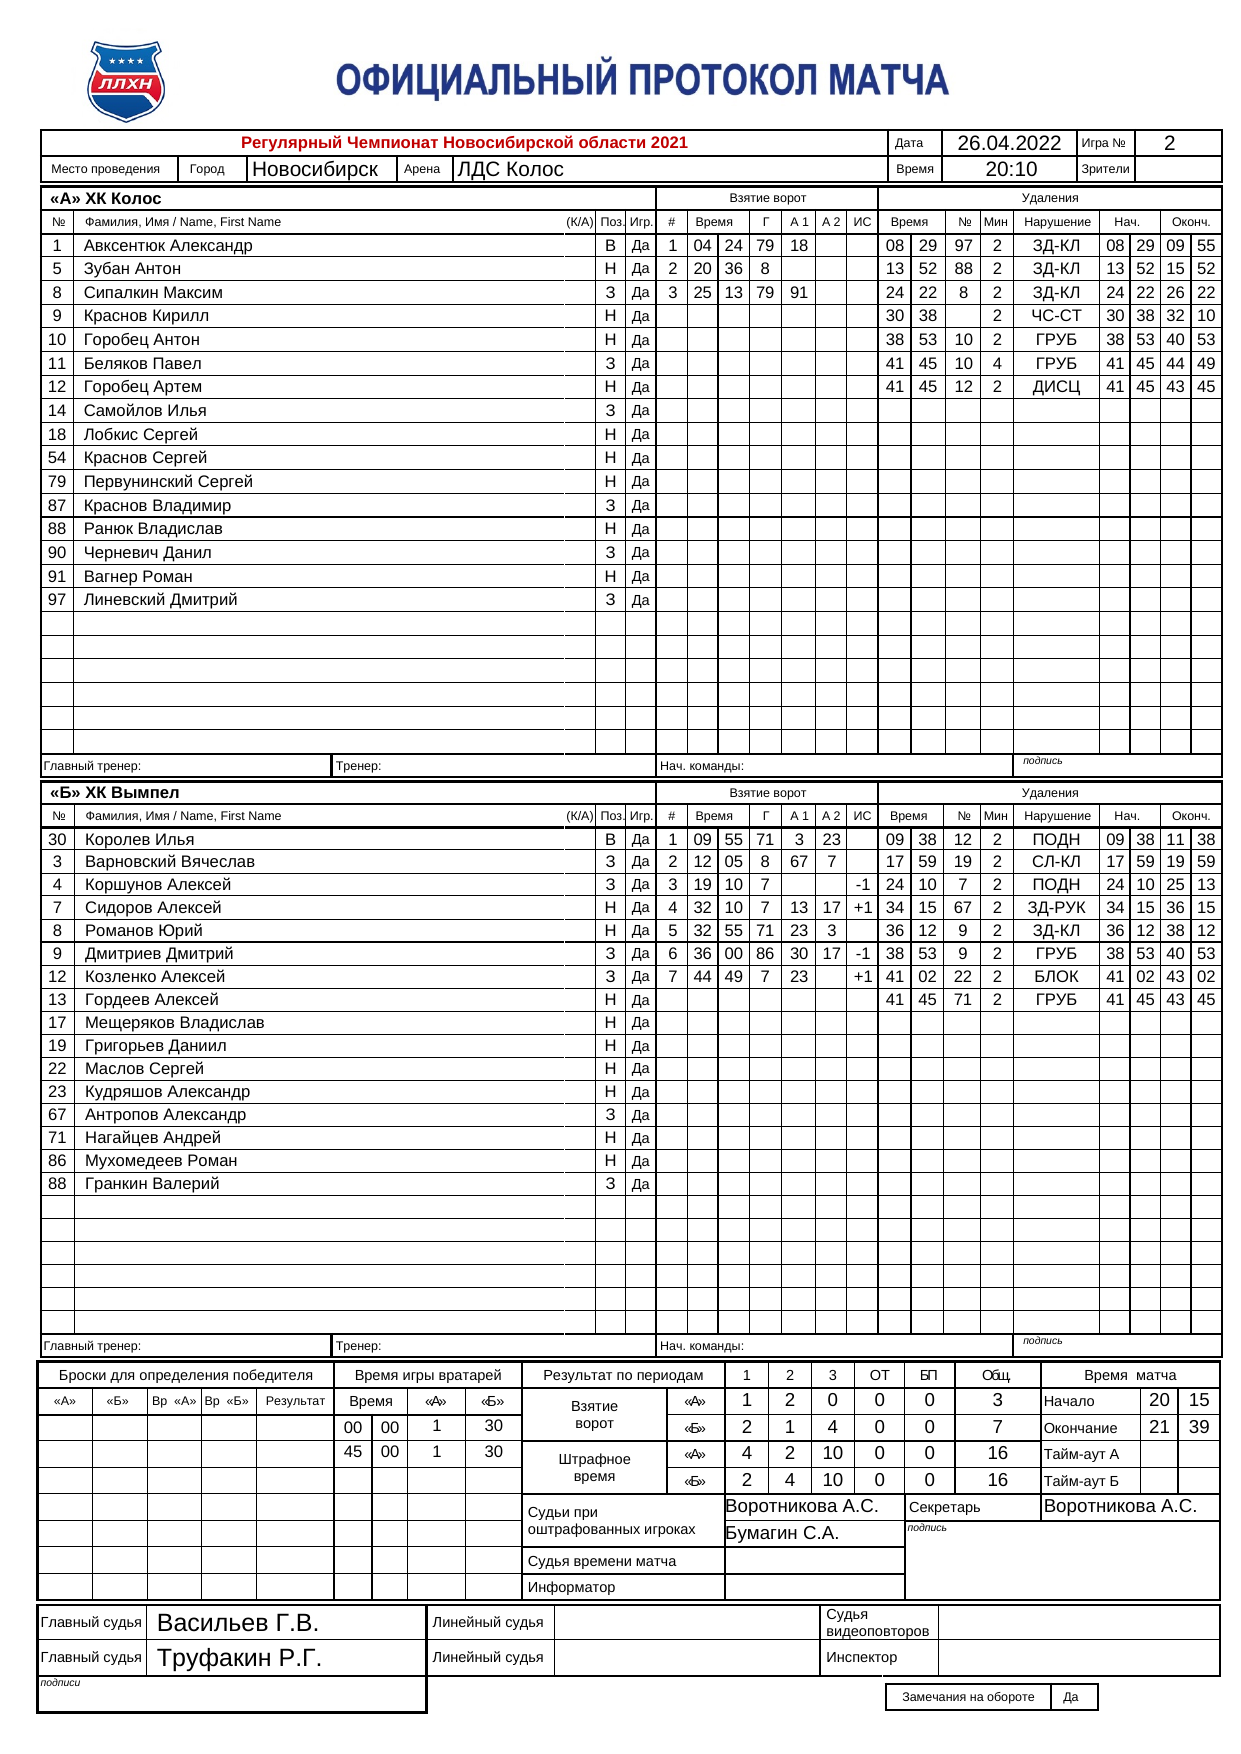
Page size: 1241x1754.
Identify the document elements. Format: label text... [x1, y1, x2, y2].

table_cell [912, 612, 945, 634]
table_cell 53 [1131, 943, 1160, 964]
table_cell [596, 612, 625, 634]
table_cell [565, 829, 595, 849]
table_cell [1100, 1035, 1129, 1057]
table_cell [1161, 683, 1190, 706]
table_cell [1161, 1035, 1190, 1057]
table_cell 15 [1161, 257, 1190, 280]
table_cell Главный тренер: [42, 755, 330, 776]
table_cell [688, 518, 717, 540]
table_cell [879, 1288, 910, 1310]
table_cell [565, 1265, 595, 1287]
table_cell [626, 1288, 655, 1310]
table_cell 55 [719, 920, 749, 941]
table_cell 30 [1100, 305, 1129, 327]
table_cell [981, 541, 1013, 564]
table_cell [912, 683, 945, 706]
table_cell [565, 896, 595, 918]
table_cell Нач. команды: [657, 755, 1012, 776]
table_header Регулярный Чемпионат Новосибирской области 2021 [42, 131, 887, 155]
table_cell Нач. [1100, 211, 1160, 233]
table_cell [565, 920, 595, 941]
table_cell З [596, 352, 625, 374]
table_cell 9 [42, 305, 73, 327]
table_cell [1100, 1311, 1129, 1333]
table_cell [1131, 683, 1160, 706]
table_cell [1014, 399, 1099, 422]
table_cell Бумагин С.А. [726, 1521, 904, 1546]
table_cell Результат [257, 1389, 333, 1413]
table_cell [912, 423, 945, 445]
table_cell [719, 1058, 749, 1079]
table_cell 00 [373, 1441, 407, 1467]
table_cell Григорьев Даниил [75, 1035, 564, 1057]
table_cell [565, 730, 595, 753]
table_cell 41 [879, 376, 910, 398]
table_cell [657, 636, 687, 658]
table_cell 3 [657, 874, 687, 895]
table_cell [688, 588, 717, 611]
table_cell [1100, 1219, 1129, 1241]
table_cell [1014, 1012, 1099, 1033]
table_cell [847, 1173, 877, 1195]
table_cell 10 [946, 328, 980, 351]
table_cell «Б » [466, 1389, 521, 1413]
table_header 2 [1136, 131, 1221, 155]
table_cell З [596, 399, 625, 422]
table_cell [912, 518, 945, 540]
table_cell ГРУБ [1014, 352, 1099, 374]
table_cell 10 [719, 896, 749, 918]
table_cell Линейный судья [428, 1606, 554, 1639]
table_cell [596, 1242, 625, 1264]
table_cell Да [626, 376, 655, 398]
table_cell [626, 730, 655, 753]
table_cell [1100, 659, 1129, 682]
table_cell Тренер: [333, 755, 655, 776]
table_cell [93, 1441, 147, 1467]
table_cell 5 [42, 257, 73, 280]
table_cell [565, 281, 595, 303]
table_cell [879, 1058, 910, 1079]
table_cell 52 [1131, 257, 1160, 280]
table_cell Начало [1042, 1389, 1140, 1413]
table_cell 16 [956, 1468, 1040, 1493]
table_cell Да [626, 1173, 655, 1195]
table_cell [816, 1311, 846, 1333]
table_cell 2 [981, 305, 1013, 327]
table_cell 15 [1179, 1389, 1219, 1413]
table_cell [596, 1311, 625, 1333]
table_cell [257, 1521, 333, 1546]
table_cell Н [596, 470, 625, 493]
table_cell 19 [944, 850, 980, 872]
table_cell [565, 328, 595, 351]
table_cell 71 [42, 1127, 74, 1149]
table_cell Васильев Г.В. [147, 1606, 425, 1639]
table_cell [335, 1468, 371, 1493]
table_cell Зубан Антон [74, 257, 564, 280]
table_cell Город [179, 157, 246, 181]
table_cell [657, 328, 687, 351]
table_cell Краснов Кирилл [74, 305, 564, 327]
table_cell [657, 541, 687, 564]
table_cell [657, 989, 687, 1011]
table_cell № [944, 805, 980, 826]
table_cell [816, 1173, 846, 1195]
table_cell [466, 1468, 521, 1493]
table_cell [1100, 707, 1129, 729]
table_cell [816, 399, 846, 422]
table_cell [657, 423, 687, 445]
table_cell [816, 1219, 846, 1241]
table_cell [565, 588, 595, 611]
table_cell [688, 328, 717, 351]
table_cell 1 [769, 1415, 811, 1440]
table_cell Нагайцев Андрей [75, 1127, 564, 1149]
table_cell [782, 1081, 815, 1103]
table_cell [750, 1196, 781, 1218]
table_cell 1 [657, 829, 687, 849]
table_cell [565, 707, 595, 729]
table_cell 34 [1100, 896, 1129, 918]
table_cell [1192, 399, 1221, 422]
table_cell А 1 [782, 805, 815, 826]
table_cell [1131, 446, 1160, 469]
table_cell [816, 1265, 846, 1287]
table_cell [944, 1173, 980, 1195]
table_cell 13 [1100, 257, 1129, 280]
table_cell Да [626, 1127, 655, 1149]
table_cell Поз. [596, 805, 625, 826]
table_header Время игры вратарей [335, 1363, 521, 1387]
table_cell [657, 565, 687, 587]
table_cell [879, 470, 910, 493]
table_cell 1 [408, 1441, 465, 1467]
table_cell [719, 1242, 749, 1264]
table_cell [1014, 1196, 1099, 1218]
table_cell [596, 1196, 625, 1218]
table_cell [946, 399, 980, 422]
table_cell [750, 707, 781, 729]
table_cell [847, 588, 877, 611]
table_cell [750, 541, 781, 564]
table_cell [1131, 565, 1160, 587]
table_cell 10 [912, 874, 943, 895]
table_cell [847, 683, 877, 706]
table_cell [1100, 518, 1129, 540]
table_cell Вр «Б» [202, 1389, 256, 1413]
table_cell [719, 683, 749, 706]
table_cell [1100, 1173, 1129, 1195]
table_cell [883, 1677, 1220, 1681]
table_cell Г [750, 805, 781, 826]
table_cell 71 [750, 920, 781, 941]
table_cell [688, 1288, 717, 1310]
table_cell 2 [981, 920, 1013, 941]
table_cell 10 [812, 1468, 854, 1493]
table_cell 11 [1161, 829, 1190, 849]
table_cell 59 [912, 850, 943, 872]
table_cell [596, 683, 625, 706]
table_cell 38 [1100, 943, 1129, 964]
table_cell [782, 1035, 815, 1057]
table_cell З [596, 943, 625, 964]
table_cell [912, 659, 945, 682]
table_cell Королев Илья [75, 829, 564, 849]
table_cell Горобец Антон [74, 328, 564, 351]
table_cell Краснов Сергей [74, 446, 564, 469]
table_cell [816, 328, 846, 351]
table_cell [657, 683, 687, 706]
table_cell [1100, 446, 1129, 469]
table_cell 79 [750, 235, 781, 256]
table_cell [39, 1441, 92, 1467]
table_cell [719, 1081, 749, 1103]
table_cell [565, 470, 595, 493]
table_cell 7 [750, 874, 781, 895]
table_cell [1192, 1173, 1221, 1195]
table_cell [750, 446, 781, 469]
table_cell 0 [855, 1389, 904, 1413]
table_cell Нарушение [1014, 211, 1099, 233]
table_cell [912, 730, 945, 753]
table_cell 13 [782, 896, 815, 918]
table_cell [1192, 1127, 1221, 1149]
table_cell 15 [1192, 896, 1221, 918]
table_cell [1136, 157, 1221, 181]
table_cell Первунинский Сергей [74, 470, 564, 493]
table_cell [750, 328, 781, 351]
table_cell +1 [847, 966, 877, 987]
table_cell [1192, 1081, 1221, 1103]
table_cell 4 [726, 1442, 768, 1467]
table_cell Мещеряков Владислав [75, 1012, 564, 1033]
table_cell [1161, 1058, 1190, 1079]
table_cell [750, 399, 781, 422]
table_cell Труфакин Р.Г. [147, 1640, 425, 1675]
table_cell [1131, 494, 1160, 516]
table_cell [657, 1012, 687, 1033]
table_cell [626, 707, 655, 729]
table_cell 20 [688, 257, 717, 280]
table_cell [335, 1521, 371, 1546]
table_cell (К/А) [565, 211, 595, 233]
table_cell [816, 257, 846, 280]
table_cell 12 [912, 920, 943, 941]
table_cell 9 [42, 943, 74, 964]
table_cell 53 [1192, 328, 1221, 351]
table_cell Да [626, 989, 655, 1011]
table_cell [719, 518, 749, 540]
table_cell [750, 989, 781, 1011]
table_cell 36 [879, 920, 910, 941]
table_cell [879, 494, 910, 516]
table_cell [1161, 1104, 1190, 1126]
table_cell [1192, 446, 1221, 469]
table_cell [565, 1242, 595, 1264]
table_cell [1161, 1288, 1190, 1310]
table_cell 4 [812, 1415, 854, 1440]
table_cell [912, 588, 945, 611]
table_cell [912, 1219, 943, 1241]
table_cell [1131, 1012, 1160, 1033]
table_cell 45 [1131, 376, 1160, 398]
table_cell [1179, 1441, 1219, 1467]
table_cell [688, 730, 717, 753]
table_cell [912, 636, 945, 658]
table_cell 97 [42, 588, 73, 611]
table_cell 2 [981, 281, 1013, 303]
table_cell [719, 1012, 749, 1033]
table_cell [719, 989, 749, 1011]
table_cell 1 [657, 235, 687, 256]
table_cell [688, 565, 717, 587]
table_cell [1014, 1265, 1099, 1287]
table_cell Н [596, 1127, 625, 1149]
table_cell [782, 1012, 815, 1033]
table_cell [657, 1104, 687, 1126]
table_cell [1014, 636, 1099, 658]
table_cell [657, 1219, 687, 1241]
table_cell [1100, 683, 1129, 706]
table_cell [565, 1081, 595, 1103]
table_cell 09 [1100, 829, 1129, 849]
table_cell [1014, 659, 1099, 682]
table_cell [1131, 423, 1160, 445]
table_cell З [596, 281, 625, 303]
table_cell Н [596, 446, 625, 469]
table_cell Беляков Павел [74, 352, 564, 374]
table_cell Кудряшов Александр [75, 1081, 564, 1103]
table_cell [1100, 1058, 1129, 1079]
table_cell 2 [726, 1415, 768, 1440]
table_cell [1100, 1012, 1129, 1033]
table_cell [1161, 730, 1190, 753]
table_cell [782, 730, 815, 753]
table_cell [944, 1242, 980, 1264]
table_cell [816, 1104, 846, 1126]
table_cell [93, 1468, 147, 1493]
table_cell 08 [1100, 235, 1129, 256]
table_cell [981, 1104, 1013, 1126]
table_cell 05 [719, 850, 749, 872]
table_cell [688, 1104, 717, 1126]
table_cell 10 [812, 1442, 854, 1467]
table_cell [39, 1468, 92, 1493]
table_cell [912, 707, 945, 729]
table_cell [1014, 612, 1099, 634]
table_cell [657, 1127, 687, 1149]
table_cell Судьи при оштрафованных игроках [523, 1495, 724, 1546]
table_cell [847, 1242, 877, 1264]
table_cell 19 [1161, 850, 1190, 872]
table_cell [912, 446, 945, 469]
table_cell [816, 1288, 846, 1310]
table_cell [1161, 518, 1190, 540]
table_cell [847, 1288, 877, 1310]
table_cell [42, 1288, 74, 1310]
table_cell [1014, 1288, 1099, 1310]
table_cell [912, 1265, 943, 1287]
table_cell [782, 1104, 815, 1126]
table_cell [946, 636, 980, 658]
table_cell В [596, 829, 625, 849]
table_cell Оконч. [1161, 211, 1221, 233]
table_cell [1131, 1104, 1160, 1126]
table_cell «А» [39, 1389, 92, 1413]
table_cell [42, 1196, 74, 1218]
table_cell [257, 1441, 333, 1467]
table_cell Самойлов Илья [74, 399, 564, 422]
table_cell Вагнер Роман [74, 565, 564, 587]
table_cell (К/А) [565, 805, 595, 826]
table_cell 25 [1161, 874, 1190, 895]
table_cell Главный судья [39, 1606, 146, 1639]
table_cell 44 [688, 966, 717, 987]
table_cell [1131, 1242, 1160, 1264]
table_cell Арена [398, 157, 452, 181]
table_cell 52 [912, 257, 945, 280]
table_cell Мин [981, 805, 1013, 826]
table_cell 2 [981, 328, 1013, 351]
table_cell [750, 1081, 781, 1103]
table_cell 32 [688, 896, 717, 918]
table_cell ДИСЦ [1014, 376, 1099, 398]
table_cell [688, 1242, 717, 1264]
table_cell [1161, 1311, 1190, 1333]
table_cell Игр. [626, 805, 655, 826]
table_cell [782, 470, 815, 493]
table_cell [816, 1127, 846, 1149]
table_cell [944, 1265, 980, 1287]
table_cell 7 [944, 874, 980, 895]
table_cell Дмитриев Дмитрий [75, 943, 564, 964]
table_cell [257, 1547, 333, 1573]
table_cell [847, 1035, 877, 1057]
table_cell 12 [688, 850, 717, 872]
table_cell [912, 541, 945, 564]
table_cell # [657, 805, 687, 826]
table_cell [816, 1242, 846, 1264]
table_cell [816, 446, 846, 469]
table_cell [1161, 446, 1190, 469]
table_cell [148, 1574, 201, 1599]
table_header Дата [889, 131, 941, 155]
table_cell [1192, 1311, 1221, 1333]
table_cell Н [596, 305, 625, 327]
table_cell [847, 565, 877, 587]
table_cell 0 [855, 1442, 904, 1467]
table_cell [1161, 707, 1190, 729]
table_cell [946, 707, 980, 729]
table_cell [148, 1441, 201, 1467]
table_cell 17 [42, 1012, 74, 1033]
table_cell Маслов Сергей [75, 1058, 564, 1079]
table_cell [1192, 1265, 1221, 1287]
table_cell [75, 1196, 564, 1218]
table_cell [1161, 1081, 1190, 1103]
table_cell Н [596, 1058, 625, 1079]
table_cell [565, 943, 595, 964]
table_cell [750, 352, 781, 374]
table_cell А 1 [782, 211, 815, 233]
table_cell [912, 1242, 943, 1264]
table_cell [596, 1288, 625, 1310]
table_cell 02 [912, 966, 943, 987]
table_cell Время [879, 805, 943, 826]
table_cell [847, 1012, 877, 1033]
table_cell Да [626, 494, 655, 516]
table_cell [782, 707, 815, 729]
table_cell [1014, 730, 1099, 753]
table_cell [565, 683, 595, 706]
table_cell [912, 494, 945, 516]
table_cell 59 [1131, 850, 1160, 872]
table_cell 2 [981, 966, 1013, 987]
table_cell [782, 874, 815, 895]
table_cell З [596, 1104, 625, 1126]
table_cell Инспектор [821, 1640, 938, 1675]
table_cell 40 [1161, 943, 1190, 964]
table_cell [719, 730, 749, 753]
table_header Взятие ворот [657, 783, 877, 803]
table_cell 3 [816, 920, 846, 941]
table_cell 30 [466, 1441, 521, 1467]
table_cell [1014, 446, 1099, 469]
table_cell [428, 1677, 882, 1711]
table_cell 18 [782, 235, 815, 256]
table_cell [719, 1265, 749, 1287]
table_cell [1161, 1219, 1190, 1241]
table_cell [816, 305, 846, 327]
table_cell [1161, 588, 1190, 611]
table_cell [816, 707, 846, 729]
table_cell [688, 470, 717, 493]
table_cell [750, 588, 781, 611]
table_cell [816, 659, 846, 682]
table_cell [657, 494, 687, 516]
table_cell 17 [879, 850, 910, 872]
table_cell Время [688, 805, 749, 826]
table_cell [847, 1058, 877, 1079]
table_cell [750, 683, 781, 706]
table_cell [816, 588, 846, 611]
table_cell [1192, 1012, 1221, 1033]
table_cell [1192, 1242, 1221, 1264]
table_cell [816, 1081, 846, 1103]
table_cell [847, 376, 877, 398]
table_cell Да [626, 281, 655, 303]
table_cell 41 [1100, 352, 1129, 374]
table_cell [946, 541, 980, 564]
table_cell [981, 636, 1013, 658]
table_cell 16 [956, 1442, 1040, 1467]
table_cell [42, 1265, 74, 1287]
table_header Взятие ворот [657, 188, 877, 209]
table_cell [1192, 1104, 1221, 1126]
table_cell 22 [912, 281, 945, 303]
table_cell [688, 636, 717, 658]
table_cell 24 [879, 281, 910, 303]
table_cell [750, 636, 781, 658]
table_cell [944, 1127, 980, 1149]
table_cell [688, 1035, 717, 1057]
table_cell [879, 1265, 910, 1287]
table_cell [912, 1035, 943, 1057]
table_cell [565, 874, 595, 895]
table_cell 1 [408, 1416, 465, 1440]
table_cell [981, 707, 1013, 729]
table_cell [1192, 1219, 1221, 1241]
table_cell [912, 1127, 943, 1149]
table_cell [688, 1196, 717, 1218]
table_cell 29 [1131, 235, 1160, 256]
table_cell [466, 1547, 521, 1573]
table_cell [847, 423, 877, 445]
table_cell [750, 612, 781, 634]
table_cell [1100, 1081, 1129, 1103]
table_cell [1014, 1104, 1099, 1126]
table_cell 17 [816, 943, 846, 964]
table_cell 7 [816, 850, 846, 872]
table_cell 53 [912, 328, 945, 351]
table_cell [1192, 1150, 1221, 1172]
table_cell 55 [1192, 235, 1221, 256]
table_cell [257, 1468, 333, 1493]
table_cell [596, 707, 625, 729]
table_cell [981, 659, 1013, 682]
table_cell [816, 989, 846, 1011]
table_cell [1192, 683, 1221, 706]
table_cell [782, 989, 815, 1011]
table_cell [1161, 423, 1190, 445]
table_cell [657, 1150, 687, 1172]
table_cell [408, 1521, 465, 1546]
table_cell 2 [657, 257, 687, 280]
table_cell [565, 257, 595, 280]
table_cell 04 [688, 235, 717, 256]
table_cell [719, 494, 749, 516]
table_cell 36 [719, 257, 749, 280]
table_cell [75, 1219, 564, 1241]
table_cell 1 [42, 235, 73, 256]
table_cell [782, 518, 815, 540]
table_cell [879, 565, 910, 587]
table_cell [944, 1035, 980, 1057]
table_cell 12 [1192, 920, 1221, 941]
table_cell 41 [879, 989, 910, 1011]
table_cell 38 [912, 829, 943, 849]
table_cell № [946, 211, 980, 233]
table_cell 43 [1161, 376, 1190, 398]
table_cell [1014, 1127, 1099, 1149]
table_cell [1131, 1196, 1160, 1218]
table_cell [1131, 730, 1160, 753]
table_cell [782, 588, 815, 611]
table_cell [1014, 1081, 1099, 1103]
table_cell Да [626, 1081, 655, 1103]
table_cell 22 [1131, 281, 1160, 303]
table_cell [42, 1311, 74, 1333]
table_cell [626, 612, 655, 634]
table_cell 2 [981, 850, 1013, 872]
table_cell 91 [782, 281, 815, 303]
table_cell ЧС-СТ [1014, 305, 1099, 327]
table_cell [688, 494, 717, 516]
table_cell Гордеев Алексей [75, 989, 564, 1011]
table_cell [1192, 541, 1221, 564]
table_cell [626, 659, 655, 682]
table_cell Да [626, 565, 655, 587]
table_cell [782, 1311, 815, 1333]
table_cell [946, 494, 980, 516]
table_cell [981, 683, 1013, 706]
table_cell [148, 1547, 201, 1573]
table_cell [847, 1127, 877, 1149]
table_cell 2 [769, 1389, 811, 1413]
table_cell [782, 612, 815, 634]
table_cell [981, 612, 1013, 634]
table_cell 08 [879, 235, 910, 256]
table_cell [847, 446, 877, 469]
table_cell 67 [944, 896, 980, 918]
table_cell [1161, 1012, 1190, 1033]
table_cell Нач. команды: [657, 1335, 1012, 1356]
table_cell [1192, 1035, 1221, 1057]
table_cell Нарушение [1014, 805, 1099, 826]
table_cell [782, 683, 815, 706]
table_cell 54 [42, 446, 73, 469]
table_cell 7 [750, 966, 781, 987]
table_cell [565, 1288, 595, 1310]
table_cell [1161, 565, 1190, 587]
table_cell [657, 1265, 687, 1287]
table_cell [750, 1265, 781, 1287]
table_cell Мухомедеев Роман [75, 1150, 564, 1172]
table_cell [719, 1104, 749, 1126]
table_cell СЛ-КЛ [1014, 850, 1099, 872]
table_cell [981, 1012, 1013, 1033]
table_cell [565, 423, 595, 445]
table_cell [750, 423, 781, 445]
table_cell [879, 423, 910, 445]
table_cell [719, 1219, 749, 1241]
table_cell 43 [1161, 989, 1190, 1011]
table_cell Воротникова А.С. [726, 1495, 904, 1520]
table_cell [816, 874, 846, 895]
table_cell ПОДН [1014, 829, 1099, 849]
table_cell [1131, 1173, 1160, 1195]
table_cell 23 [42, 1081, 74, 1103]
table_cell Варновский Вячеслав [75, 850, 564, 872]
table_cell [946, 612, 980, 634]
table_cell [750, 730, 781, 753]
table_cell [688, 399, 717, 422]
table_cell 1 [726, 1389, 768, 1413]
table_cell [944, 1058, 980, 1079]
table_cell [42, 730, 73, 753]
table_cell «Б» [668, 1415, 724, 1440]
table_cell [847, 328, 877, 351]
table_cell [750, 1219, 781, 1241]
table_cell [981, 1035, 1013, 1057]
table_cell Тайм-аут А [1042, 1441, 1140, 1467]
table_header Да [1052, 1685, 1097, 1709]
table_cell [626, 636, 655, 658]
table_cell [688, 352, 717, 374]
table_cell [688, 683, 717, 706]
table_cell [565, 1012, 595, 1033]
table_cell [719, 1150, 749, 1172]
table_cell [782, 636, 815, 658]
table_cell [981, 446, 1013, 469]
table_cell [657, 446, 687, 469]
table_cell [847, 352, 877, 374]
table_cell [1161, 1127, 1190, 1149]
table_cell [148, 1416, 201, 1440]
table_cell [879, 1127, 910, 1149]
table_cell [657, 305, 687, 327]
table_cell Н [596, 1150, 625, 1172]
table_cell [1131, 1311, 1160, 1333]
table_cell [912, 1196, 943, 1218]
table_cell Черневич Данил [74, 541, 564, 564]
table_cell [1131, 399, 1160, 422]
table_cell Да [626, 328, 655, 351]
table_cell 88 [946, 257, 980, 280]
table_cell [688, 1058, 717, 1079]
table_cell ЗД-КЛ [1014, 920, 1099, 941]
table_cell [750, 518, 781, 540]
table_cell 25 [688, 281, 717, 303]
table_cell 79 [750, 281, 781, 303]
table_cell [1131, 612, 1160, 634]
table_cell 0 [905, 1442, 954, 1467]
table_cell [879, 541, 910, 564]
table_cell 38 [1131, 305, 1160, 327]
table_cell [847, 281, 877, 303]
table_cell БЛОК [1014, 966, 1099, 987]
table_cell [816, 1058, 846, 1079]
table_cell [719, 707, 749, 729]
table_cell 20 [1141, 1389, 1177, 1413]
table_cell [1131, 1150, 1160, 1172]
table_cell [565, 1173, 595, 1195]
table_cell З [596, 494, 625, 516]
table_cell [847, 707, 877, 729]
table_cell 2 [769, 1442, 811, 1467]
table_cell 2 [981, 257, 1013, 280]
table_cell А 2 [816, 211, 846, 233]
table_cell +1 [847, 896, 877, 918]
table_cell [1131, 1127, 1160, 1149]
table_cell [750, 1104, 781, 1126]
table_cell [373, 1574, 407, 1599]
table_cell 90 [42, 541, 73, 564]
table_cell Н [596, 1012, 625, 1033]
table_cell [816, 966, 846, 987]
table_cell [750, 305, 781, 327]
table_cell 29 [912, 235, 945, 256]
table_cell [719, 565, 749, 587]
table_cell 10 [946, 352, 980, 374]
table_cell [847, 235, 877, 256]
table_header Замечания на обороте [887, 1685, 1050, 1709]
table_cell [626, 1219, 655, 1241]
table_cell [944, 1219, 980, 1241]
table_cell Зрители [1078, 157, 1134, 181]
table_cell [782, 423, 815, 445]
table_cell 7 [750, 896, 781, 918]
table_cell 41 [879, 966, 910, 987]
table_cell Да [626, 896, 655, 918]
table_cell [657, 707, 687, 729]
table_cell [1192, 494, 1221, 516]
table_cell [657, 1058, 687, 1079]
table_cell [981, 1265, 1013, 1287]
table_cell [408, 1468, 465, 1493]
table_cell 6 [657, 943, 687, 964]
table_cell [1192, 423, 1221, 445]
table_cell [1131, 1035, 1160, 1057]
table_cell [981, 1311, 1013, 1333]
table_cell 87 [42, 494, 73, 516]
table_cell 38 [912, 305, 945, 327]
table_cell Оконч. [1161, 805, 1221, 826]
table_cell А 2 [816, 805, 846, 826]
table_cell 41 [1100, 376, 1129, 398]
table_cell 45 [912, 989, 943, 1011]
table_header 3 [812, 1363, 854, 1387]
table_cell [688, 707, 717, 729]
table_cell 02 [1131, 966, 1160, 987]
table_cell Н [596, 989, 625, 1011]
table_cell [1131, 470, 1160, 493]
table_cell [688, 423, 717, 445]
table_cell [202, 1494, 256, 1520]
table_cell [1131, 1219, 1160, 1241]
table_cell [1192, 707, 1221, 729]
table_cell [981, 1058, 1013, 1079]
table_cell [847, 1311, 877, 1333]
table_cell 2 [981, 874, 1013, 895]
table_cell [1014, 541, 1099, 564]
table_cell [688, 1311, 717, 1333]
table_cell 24 [1100, 281, 1129, 303]
table_cell [1131, 1265, 1160, 1287]
table_cell Н [596, 257, 625, 280]
table_cell [944, 1150, 980, 1172]
table_cell [1014, 588, 1099, 611]
table_cell 24 [719, 235, 749, 256]
table_cell [1131, 518, 1160, 540]
table_cell [1100, 1196, 1129, 1218]
table_cell Да [626, 850, 655, 872]
table_cell Да [626, 541, 655, 564]
table_cell [1192, 612, 1221, 634]
table_cell [596, 659, 625, 682]
table_cell 0 [855, 1468, 904, 1493]
table_cell [93, 1521, 147, 1546]
table_cell [782, 328, 815, 351]
table_cell 41 [1100, 966, 1129, 987]
table_cell [981, 1196, 1013, 1218]
table_cell 3 [956, 1389, 1040, 1413]
table_cell [944, 1012, 980, 1033]
table_cell [408, 1574, 465, 1599]
table_cell З [596, 850, 625, 872]
table_cell [879, 518, 910, 540]
table_cell [408, 1494, 465, 1520]
table_cell [847, 850, 877, 872]
table_cell [202, 1468, 256, 1493]
table_cell [1100, 494, 1129, 516]
table_cell 0 [905, 1468, 954, 1493]
table_cell [847, 1196, 877, 1218]
table_cell Штрафное время [523, 1442, 666, 1493]
table_header 2 [769, 1363, 811, 1387]
table_cell 88 [42, 1173, 74, 1195]
table_cell Мин [981, 211, 1013, 233]
table_cell [93, 1494, 147, 1520]
table_cell 2 [657, 850, 687, 872]
table_cell Нач. [1100, 805, 1160, 826]
table_cell 86 [42, 1150, 74, 1172]
table_cell [39, 1547, 92, 1573]
table_cell 30 [879, 305, 910, 327]
table_cell [944, 1288, 980, 1310]
table_cell [74, 707, 564, 729]
table_cell [750, 1012, 781, 1033]
table_cell [750, 376, 781, 398]
table_header Удаления [879, 188, 1221, 209]
table_cell Да [626, 1058, 655, 1079]
table_cell [1100, 730, 1129, 753]
table_cell [1014, 1058, 1099, 1079]
table_cell [847, 518, 877, 540]
table_cell [688, 1265, 717, 1287]
table_cell [719, 446, 749, 469]
table_cell Горобец Артем [74, 376, 564, 398]
table_cell [879, 683, 910, 706]
table_cell [847, 494, 877, 516]
table_cell [93, 1547, 147, 1573]
table_cell [202, 1547, 256, 1573]
table_cell [1014, 423, 1099, 445]
table_cell [719, 470, 749, 493]
table_cell [816, 470, 846, 493]
table_cell 19 [688, 874, 717, 895]
table_cell 00 [373, 1416, 407, 1440]
table_cell [847, 659, 877, 682]
table_cell 12 [42, 966, 74, 987]
table_cell 45 [1131, 989, 1160, 1011]
table_cell [1131, 707, 1160, 729]
table_cell 09 [688, 829, 717, 849]
table_cell [981, 565, 1013, 587]
table_cell [912, 1288, 943, 1310]
table_cell [981, 1081, 1013, 1103]
table_cell [688, 376, 717, 398]
table_cell [879, 707, 910, 729]
table_cell 15 [1131, 896, 1160, 918]
table_cell [946, 423, 980, 445]
table_cell [335, 1494, 371, 1520]
table_cell 2 [981, 235, 1013, 256]
table_cell [782, 565, 815, 587]
table_cell Новосибирск [248, 157, 396, 181]
table_cell [688, 1081, 717, 1103]
table_cell [565, 399, 595, 422]
picture [5, 28, 1179, 129]
table_cell [93, 1416, 147, 1440]
table_cell Н [596, 1081, 625, 1103]
table_cell [719, 1035, 749, 1057]
table_cell [981, 494, 1013, 516]
table_cell [981, 1288, 1013, 1310]
table_cell [1141, 1441, 1177, 1467]
table_cell 24 [1100, 874, 1129, 895]
table_cell 71 [944, 989, 980, 1011]
table_cell Время [688, 211, 749, 233]
table_cell [719, 1196, 749, 1218]
table_cell [657, 1173, 687, 1195]
table_cell [626, 1265, 655, 1287]
table_cell [879, 1173, 910, 1195]
table_cell [1161, 1242, 1190, 1264]
table_cell [946, 470, 980, 493]
table_header БП [905, 1363, 954, 1387]
table_cell [847, 305, 877, 327]
table_cell [148, 1468, 201, 1493]
table_cell подписи [39, 1677, 425, 1711]
table_cell 44 [1161, 352, 1190, 374]
table_cell В [596, 235, 625, 256]
table_cell [1192, 636, 1221, 658]
table_cell 88 [42, 518, 73, 540]
table_cell Романов Юрий [75, 920, 564, 941]
table_cell 45 [1192, 989, 1221, 1011]
table_cell ЗД-КЛ [1014, 257, 1099, 280]
table_cell Да [626, 1012, 655, 1033]
table_cell [688, 1127, 717, 1149]
table_cell [946, 518, 980, 540]
table_cell [373, 1494, 407, 1520]
table_cell 36 [1161, 896, 1190, 918]
table_cell 38 [879, 943, 910, 964]
table_cell 22 [42, 1058, 74, 1079]
table_cell [408, 1547, 465, 1573]
table_cell [719, 376, 749, 398]
table_cell 20:10 [943, 157, 1076, 181]
table_cell [565, 850, 595, 872]
table_cell [42, 659, 73, 682]
table_cell [688, 446, 717, 469]
table_cell [782, 494, 815, 516]
table_cell 0 [812, 1389, 854, 1413]
table_cell [719, 305, 749, 327]
table_cell [257, 1494, 333, 1520]
table_cell [1100, 1265, 1129, 1287]
table_cell Н [596, 423, 625, 445]
table_cell Гранкин Валерий [75, 1173, 564, 1195]
table_cell [1161, 636, 1190, 658]
table_cell [816, 352, 846, 374]
table_cell 53 [1192, 943, 1221, 964]
table_cell [879, 1150, 910, 1172]
table_cell [1100, 1150, 1129, 1172]
table_cell [39, 1416, 92, 1440]
table_cell Фамилия, Имя / Name, First Name [74, 211, 565, 233]
table_cell [335, 1574, 371, 1599]
table_cell [657, 659, 687, 682]
table_cell [816, 376, 846, 398]
table_cell [879, 1012, 910, 1033]
table_cell 8 [750, 850, 781, 872]
table_cell [750, 1288, 781, 1310]
table_cell [782, 1173, 815, 1195]
table_cell [912, 470, 945, 493]
table_cell Воротникова А.С. [1042, 1495, 1219, 1520]
table_cell Фамилия, Имя / Name, First Name [75, 805, 565, 826]
table_cell [1192, 730, 1221, 753]
table_cell [816, 683, 846, 706]
table_cell 55 [719, 829, 749, 849]
table_cell [1100, 1127, 1129, 1149]
table_cell ЗД-КЛ [1014, 281, 1099, 303]
table_cell 09 [1161, 235, 1190, 256]
table_cell 12 [1131, 920, 1160, 941]
table_cell 39 [1179, 1415, 1219, 1440]
table_cell [816, 494, 846, 516]
table_cell 0 [855, 1415, 904, 1440]
table_cell Да [626, 446, 655, 469]
table_cell Н [596, 376, 625, 398]
table_cell [373, 1521, 407, 1546]
table_cell 9 [944, 920, 980, 941]
table_cell 45 [1192, 376, 1221, 398]
table_cell [688, 1219, 717, 1241]
table_cell [719, 328, 749, 351]
table_cell З [596, 966, 625, 987]
table_cell [1131, 1081, 1160, 1103]
table_cell Судья видеоповторов [821, 1606, 938, 1639]
table_cell Краснов Владимир [74, 494, 564, 516]
table_cell ЗД-КЛ [1014, 235, 1099, 256]
table_cell [750, 565, 781, 587]
table_cell [847, 612, 877, 634]
table_cell [816, 518, 846, 540]
table_cell 19 [42, 1035, 74, 1057]
table_cell [202, 1441, 256, 1467]
table_cell [565, 989, 595, 1011]
table_cell [626, 1311, 655, 1333]
table_cell Время [879, 211, 945, 233]
table_cell [782, 541, 815, 564]
table_cell [555, 1606, 819, 1639]
table_cell Да [626, 423, 655, 445]
table_cell Тренер: [333, 1335, 655, 1356]
table_cell 2 [981, 989, 1013, 1011]
table_cell [42, 1219, 74, 1241]
table_cell Главный тренер: [42, 1335, 330, 1356]
table_cell [912, 399, 945, 422]
table_cell 4 [981, 352, 1013, 374]
table_cell [912, 565, 945, 587]
table_cell 45 [1131, 352, 1160, 374]
table_cell 32 [1161, 305, 1190, 327]
table_cell [42, 707, 73, 729]
table_cell 00 [719, 943, 749, 964]
table_cell [782, 1127, 815, 1149]
table_cell [912, 1012, 943, 1033]
table_cell [1014, 1173, 1099, 1195]
table_cell [879, 1104, 910, 1126]
table_cell [944, 1196, 980, 1218]
table_cell [466, 1521, 521, 1546]
table_cell [750, 470, 781, 493]
table_cell Да [626, 1035, 655, 1057]
table_cell [565, 235, 595, 256]
table_cell [93, 1574, 147, 1599]
table_cell Сидоров Алексей [75, 896, 564, 918]
table_cell [657, 399, 687, 422]
table_cell З [596, 1173, 625, 1195]
table_cell 13 [879, 257, 910, 280]
table_cell 21 [1141, 1415, 1177, 1440]
table_cell [1131, 659, 1160, 682]
table_cell [1131, 541, 1160, 564]
table_cell [1131, 636, 1160, 658]
table_cell 7 [42, 896, 74, 918]
table_cell [42, 683, 73, 706]
table_cell Да [626, 352, 655, 374]
table_cell [1014, 1150, 1099, 1172]
table_cell Да [626, 235, 655, 256]
table_cell 4 [769, 1468, 811, 1493]
table_cell [946, 588, 980, 611]
table_cell 5 [657, 920, 687, 941]
table_cell «Б» [668, 1468, 724, 1493]
table_cell Место проведения [42, 157, 177, 181]
table_cell ПОДН [1014, 874, 1099, 895]
table_cell Н [596, 896, 625, 918]
table_cell [688, 1012, 717, 1033]
table_cell «А» [408, 1389, 465, 1413]
table_cell [719, 659, 749, 682]
table_cell 53 [912, 943, 943, 964]
table_cell [782, 1196, 815, 1218]
table_cell [565, 1150, 595, 1172]
table_cell [565, 446, 595, 469]
table_cell [688, 541, 717, 564]
table_cell [939, 1640, 1219, 1675]
table_cell 17 [816, 896, 846, 918]
table_header «Б» ХК Вымпел [42, 783, 655, 803]
table_cell Да [626, 920, 655, 941]
table_cell Вр «А» [148, 1389, 201, 1413]
table_cell 30 [466, 1416, 521, 1440]
table_cell [688, 989, 717, 1011]
table_cell Главный судья [39, 1640, 146, 1675]
table_cell [912, 1081, 943, 1103]
table_cell [912, 1058, 943, 1079]
table_cell [879, 588, 910, 611]
table_cell 7 [956, 1415, 1040, 1440]
table_cell 67 [782, 850, 815, 872]
table_cell [946, 565, 980, 587]
table_cell [565, 352, 595, 374]
table_cell [202, 1521, 256, 1546]
table_cell [688, 1173, 717, 1195]
table_cell 41 [1100, 989, 1129, 1011]
table_cell [1100, 470, 1129, 493]
table_cell [719, 352, 749, 374]
table_cell [1131, 1058, 1160, 1079]
table_cell [944, 1081, 980, 1103]
table_cell [74, 659, 564, 682]
table_cell «А» [668, 1389, 724, 1413]
table_cell [1100, 399, 1129, 422]
table_cell [565, 1104, 595, 1126]
table_cell 12 [42, 376, 73, 398]
table_cell [879, 1035, 910, 1057]
table_cell [782, 659, 815, 682]
table_cell [816, 281, 846, 303]
table_cell [565, 376, 595, 398]
table_cell Н [596, 1035, 625, 1057]
table_cell [565, 612, 595, 634]
table_cell Н [596, 920, 625, 941]
table_cell [750, 1150, 781, 1172]
table_cell [75, 1311, 564, 1333]
table_cell [750, 1058, 781, 1079]
table_cell [626, 1242, 655, 1264]
table_cell Игр. [626, 211, 655, 233]
table_cell [847, 920, 877, 941]
table_cell № [42, 211, 73, 233]
table_cell [75, 1242, 564, 1264]
table_cell [373, 1547, 407, 1573]
table_cell [816, 612, 846, 634]
table_cell [555, 1640, 819, 1675]
table_cell 2 [981, 943, 1013, 964]
table_cell [981, 423, 1013, 445]
table_cell Да [626, 829, 655, 849]
table_cell Да [626, 943, 655, 964]
table_cell Сипалкин Максим [74, 281, 564, 303]
table_cell [750, 1127, 781, 1149]
table_cell [750, 1173, 781, 1195]
table_cell 36 [688, 943, 717, 964]
table_cell 10 [1131, 874, 1160, 895]
table_cell 2 [981, 376, 1013, 398]
table_cell [782, 1219, 815, 1241]
table_cell Ранюк Владислав [74, 518, 564, 540]
table_cell [816, 541, 846, 564]
table_cell [657, 376, 687, 398]
table_cell 4 [42, 874, 74, 895]
table_cell 23 [782, 966, 815, 987]
table_cell [565, 1127, 595, 1149]
table_cell подпись [906, 1522, 1219, 1599]
table_cell [879, 730, 910, 753]
table_cell Да [626, 1150, 655, 1172]
table_cell [596, 1219, 625, 1241]
table_cell [74, 683, 564, 706]
table_cell [1131, 588, 1160, 611]
table_cell [719, 588, 749, 611]
table_cell 18 [42, 423, 73, 445]
table_cell # [657, 211, 687, 233]
table_cell ЗД-РУК [1014, 896, 1099, 918]
table_cell [1131, 1288, 1160, 1310]
table_cell [688, 305, 717, 327]
table_cell [565, 1311, 595, 1333]
table_cell [719, 541, 749, 564]
table_cell [912, 1311, 943, 1333]
table_cell [148, 1494, 201, 1520]
table_cell 09 [879, 829, 910, 849]
table_cell [719, 636, 749, 658]
table_cell Тайм-аут Б [1042, 1468, 1140, 1493]
table_cell [565, 1196, 595, 1218]
table_cell [1100, 565, 1129, 587]
table_cell [657, 588, 687, 611]
table_cell [202, 1416, 256, 1440]
table_cell [1014, 1035, 1099, 1057]
table_cell [847, 1219, 877, 1241]
table_cell [148, 1521, 201, 1546]
table_cell [565, 1058, 595, 1079]
table_cell [1192, 470, 1221, 493]
table_cell [719, 612, 749, 634]
table_cell [1014, 470, 1099, 493]
table_cell [1192, 518, 1221, 540]
table_cell 3 [782, 829, 815, 849]
table_cell [1100, 588, 1129, 611]
table_cell Коршунов Алексей [75, 874, 564, 895]
table_cell Н [596, 328, 625, 351]
table_cell 8 [750, 257, 781, 280]
table_cell 79 [42, 470, 73, 493]
table_cell [847, 257, 877, 280]
table_cell 53 [1131, 328, 1160, 351]
table_cell [1100, 636, 1129, 658]
table_cell 11 [42, 352, 73, 374]
table_cell [657, 1196, 687, 1218]
table_cell [750, 1311, 781, 1333]
table_cell [782, 305, 815, 327]
table_cell 45 [335, 1441, 371, 1467]
table_cell [981, 588, 1013, 611]
table_cell 8 [946, 281, 980, 303]
table_cell [257, 1416, 333, 1440]
table_cell [1192, 588, 1221, 611]
table_cell [1179, 1468, 1219, 1493]
table_cell [75, 1288, 564, 1310]
table_cell Н [596, 565, 625, 587]
table_cell ГРУБ [1014, 989, 1099, 1011]
table_cell Секретарь [906, 1495, 1040, 1520]
table_cell [816, 730, 846, 753]
table_cell [847, 1150, 877, 1172]
table_cell [74, 730, 564, 753]
table_cell [782, 352, 815, 374]
table_cell [74, 636, 564, 658]
table_cell [719, 1288, 749, 1310]
table_cell Козленко Алексей [75, 966, 564, 987]
table_cell [202, 1574, 256, 1599]
table_cell Лобкис Сергей [74, 423, 564, 445]
table_cell [946, 446, 980, 469]
table_cell подпись [1014, 1335, 1221, 1356]
table_cell [879, 1311, 910, 1333]
table_cell Информатор [523, 1575, 724, 1599]
table_cell [981, 1127, 1013, 1149]
table_cell [1014, 683, 1099, 706]
table_cell Да [626, 1104, 655, 1126]
table_cell [816, 636, 846, 658]
table_cell 38 [1131, 829, 1160, 849]
table_cell [847, 1081, 877, 1103]
table_cell 41 [879, 352, 910, 374]
table_cell [1161, 494, 1190, 516]
table_cell Взятие ворот [523, 1389, 666, 1440]
table_cell [847, 636, 877, 658]
table_cell З [596, 541, 625, 564]
table_cell Г [750, 211, 781, 233]
table_cell [1014, 1311, 1099, 1333]
table_cell [981, 518, 1013, 540]
table_cell «А» [668, 1442, 724, 1467]
table_cell [816, 565, 846, 587]
table_cell 0 [905, 1415, 954, 1440]
table_cell [42, 1242, 74, 1264]
table_cell Линейный судья [428, 1640, 554, 1675]
table_cell ГРУБ [1014, 943, 1099, 964]
table_cell 67 [42, 1104, 74, 1126]
table_cell [1014, 1242, 1099, 1264]
table_cell [688, 612, 717, 634]
table_cell 12 [946, 376, 980, 398]
table_cell [688, 1150, 717, 1172]
table_cell [981, 1219, 1013, 1241]
table_cell З [596, 588, 625, 611]
table_cell 8 [42, 920, 74, 941]
table_cell [1161, 1173, 1190, 1195]
table_cell [847, 541, 877, 564]
table_cell 32 [688, 920, 717, 941]
table_header 26.04.2022 [943, 131, 1076, 155]
table_cell [847, 730, 877, 753]
table_cell 52 [1192, 257, 1221, 280]
table_cell [719, 423, 749, 445]
table_cell [981, 1150, 1013, 1172]
table_cell 8 [42, 281, 73, 303]
table_cell [946, 305, 980, 327]
table_cell [1014, 1219, 1099, 1241]
table_cell [782, 399, 815, 422]
table_cell 45 [912, 376, 945, 398]
table_cell [981, 1242, 1013, 1264]
table_cell [1161, 541, 1190, 564]
table_cell [1161, 1150, 1190, 1172]
table_cell [847, 1265, 877, 1287]
table_cell подпись [1014, 755, 1221, 776]
table_cell «Б» [93, 1389, 147, 1413]
table_cell [1100, 1104, 1129, 1126]
table_cell [912, 1173, 943, 1195]
table_cell 86 [750, 943, 781, 964]
table_cell [565, 1035, 595, 1057]
table_cell [1100, 1288, 1129, 1310]
table_cell [816, 1012, 846, 1033]
table_cell [1100, 1242, 1129, 1264]
table_cell 10 [42, 328, 73, 351]
table_cell [782, 376, 815, 398]
table_cell [719, 1127, 749, 1149]
table_cell [1192, 1288, 1221, 1310]
table_cell [688, 659, 717, 682]
table_cell [565, 659, 595, 682]
table_cell З [596, 874, 625, 895]
table_cell 43 [1161, 966, 1190, 987]
table_cell [879, 1081, 910, 1103]
table_cell Авксентюк Александр [74, 235, 564, 256]
table_cell [782, 1265, 815, 1287]
table_cell [782, 1150, 815, 1172]
table_cell [657, 518, 687, 540]
table_cell [74, 612, 564, 634]
table_cell [879, 399, 910, 422]
table_cell [1192, 659, 1221, 682]
table_cell 3 [42, 850, 74, 872]
table_cell [782, 257, 815, 280]
table_cell 38 [1161, 920, 1190, 941]
table_cell [565, 518, 595, 540]
table_cell Н [596, 518, 625, 540]
table_cell Антропов Александр [75, 1104, 564, 1126]
table_cell [944, 1104, 980, 1126]
table_cell [726, 1575, 904, 1599]
table_cell 13 [1192, 874, 1221, 895]
table_cell -1 [847, 943, 877, 964]
table_cell [750, 494, 781, 516]
table_cell 23 [782, 920, 815, 941]
table_cell [39, 1494, 92, 1520]
table_cell [981, 730, 1013, 753]
table_header Время матча [1042, 1363, 1219, 1387]
table_cell 12 [944, 829, 980, 849]
table_cell [1161, 470, 1190, 493]
table_cell Да [626, 588, 655, 611]
table_cell [1100, 612, 1129, 634]
table_cell [657, 1081, 687, 1103]
table_cell Да [626, 470, 655, 493]
table_cell [1192, 565, 1221, 587]
table_cell [750, 659, 781, 682]
table_cell [719, 399, 749, 422]
table_cell [946, 730, 980, 753]
table_cell [946, 659, 980, 682]
table_cell [847, 829, 877, 849]
table_cell [782, 1288, 815, 1310]
table_cell [726, 1548, 904, 1573]
table_cell [657, 612, 687, 634]
table_cell [816, 1035, 846, 1057]
table_cell 24 [879, 874, 910, 895]
table_cell [1014, 494, 1099, 516]
table_cell 30 [42, 829, 74, 849]
table_header ОТ [855, 1363, 904, 1387]
table_cell [981, 1173, 1013, 1195]
table_cell [816, 1150, 846, 1172]
table_cell 59 [1192, 850, 1221, 872]
table_cell [1161, 612, 1190, 634]
table_cell [1161, 1265, 1190, 1287]
table_cell 7 [657, 966, 687, 987]
table_cell 2 [981, 829, 1013, 849]
table_cell [657, 1242, 687, 1264]
table_cell Поз. [596, 211, 625, 233]
table_cell [879, 636, 910, 658]
table_cell [782, 1242, 815, 1264]
table_cell [565, 494, 595, 516]
table_cell [596, 730, 625, 753]
table_cell 2 [981, 896, 1013, 918]
table_cell [1099, 1682, 1220, 1711]
table_cell [1014, 707, 1099, 729]
table_header Игра № [1078, 131, 1134, 155]
table_cell [847, 470, 877, 493]
table_cell [1014, 565, 1099, 587]
table_cell 45 [912, 352, 945, 374]
table_cell 13 [719, 281, 749, 303]
table_cell 30 [782, 943, 815, 964]
table_cell [1141, 1468, 1177, 1493]
table_cell [565, 1219, 595, 1241]
table_cell Да [626, 399, 655, 422]
table_cell 00 [335, 1416, 371, 1440]
table_cell [847, 989, 877, 1011]
table_cell -1 [847, 874, 877, 895]
table_cell 13 [42, 989, 74, 1011]
table_cell Да [626, 874, 655, 895]
table_cell Да [626, 257, 655, 280]
table_cell [782, 1058, 815, 1079]
table_cell Да [626, 518, 655, 540]
table_cell [565, 305, 595, 327]
table_cell [946, 683, 980, 706]
table_cell [1014, 518, 1099, 540]
table_cell [565, 966, 595, 987]
table_cell Да [626, 966, 655, 987]
table_cell [39, 1521, 92, 1546]
table_cell [879, 612, 910, 634]
table_cell 22 [1192, 281, 1221, 303]
table_cell 3 [657, 281, 687, 303]
table_cell [565, 636, 595, 658]
table_cell [466, 1494, 521, 1520]
table_cell 22 [944, 966, 980, 987]
table_cell [657, 730, 687, 753]
table_cell 4 [657, 896, 687, 918]
table_cell [75, 1265, 564, 1287]
table_cell 38 [1192, 829, 1221, 849]
table_cell 97 [946, 235, 980, 256]
table_cell 34 [879, 896, 910, 918]
table_cell [981, 470, 1013, 493]
table_cell [750, 1035, 781, 1057]
table_cell [879, 1242, 910, 1264]
table_cell Время [889, 157, 941, 181]
table_cell [466, 1574, 521, 1599]
table_cell [719, 1173, 749, 1195]
table_cell [879, 446, 910, 469]
table_cell [944, 1311, 980, 1333]
table_cell 40 [1161, 328, 1190, 351]
table_cell [816, 1196, 846, 1218]
table_header 1 [726, 1363, 768, 1387]
table_cell [626, 1196, 655, 1218]
table_cell [1161, 1196, 1190, 1218]
table_cell Да [626, 305, 655, 327]
table_header Удаления [879, 783, 1221, 803]
table_cell Окончание [1042, 1415, 1140, 1440]
table_cell [1161, 659, 1190, 682]
table_cell 71 [750, 829, 781, 849]
table_cell 49 [719, 966, 749, 987]
table_cell [816, 423, 846, 445]
table_cell 91 [42, 565, 73, 587]
table_cell [565, 541, 595, 564]
table_cell 36 [1100, 920, 1129, 941]
table_cell [1192, 1058, 1221, 1079]
table_cell [1100, 423, 1129, 445]
table_header Результат по периодам [523, 1363, 724, 1387]
table_cell [981, 399, 1013, 422]
table_cell [879, 1196, 910, 1218]
table_cell ЛДС Колос [454, 157, 887, 181]
table_cell [782, 446, 815, 469]
table_cell [912, 1150, 943, 1172]
table_cell [939, 1606, 1219, 1639]
table_cell Судья времени матча [523, 1548, 724, 1573]
table_cell 2 [726, 1468, 768, 1493]
table_cell 26 [1161, 281, 1190, 303]
table_cell 02 [1192, 966, 1221, 987]
table_cell 15 [912, 896, 943, 918]
table_cell ГРУБ [1014, 328, 1099, 351]
table_cell [565, 565, 595, 587]
table_cell [1161, 399, 1190, 422]
table_cell 38 [879, 328, 910, 351]
table_cell 10 [1192, 305, 1221, 327]
table_cell [596, 1265, 625, 1287]
table_cell [879, 659, 910, 682]
table_cell [847, 1104, 877, 1126]
table_cell [335, 1547, 371, 1573]
table_cell 17 [1100, 850, 1129, 872]
table_cell [657, 352, 687, 374]
table_cell № [42, 805, 74, 826]
table_cell [373, 1468, 407, 1493]
table_cell [42, 612, 73, 634]
table_cell 38 [1100, 328, 1129, 351]
table_cell ИС [847, 211, 877, 233]
table_cell 14 [42, 399, 73, 422]
table_cell [257, 1574, 333, 1599]
table_header Броски для определения победителя [39, 1363, 333, 1387]
table_cell [657, 1035, 687, 1057]
table_header Общ. [956, 1363, 1040, 1387]
table_cell Время [335, 1389, 407, 1413]
table_cell [912, 1104, 943, 1126]
table_cell [657, 470, 687, 493]
table_cell [596, 636, 625, 658]
table_cell ИС [847, 805, 877, 826]
table_cell [847, 399, 877, 422]
table_cell [719, 1311, 749, 1333]
table_cell [879, 1219, 910, 1241]
table_cell 0 [905, 1389, 954, 1413]
table_cell [657, 1311, 687, 1333]
table_cell [1100, 541, 1129, 564]
table_header «А» ХК Колос [42, 188, 655, 209]
table_cell [1192, 1196, 1221, 1218]
table_cell 49 [1192, 352, 1221, 374]
table_cell [39, 1574, 92, 1599]
table_cell [750, 1242, 781, 1264]
table_cell Линевский Дмитрий [74, 588, 564, 611]
table_cell 23 [816, 829, 846, 849]
table_cell [657, 1288, 687, 1310]
table_cell 9 [944, 943, 980, 964]
table_cell [42, 636, 73, 658]
table_cell [816, 235, 846, 256]
table_cell [626, 683, 655, 706]
table_cell 10 [719, 874, 749, 895]
